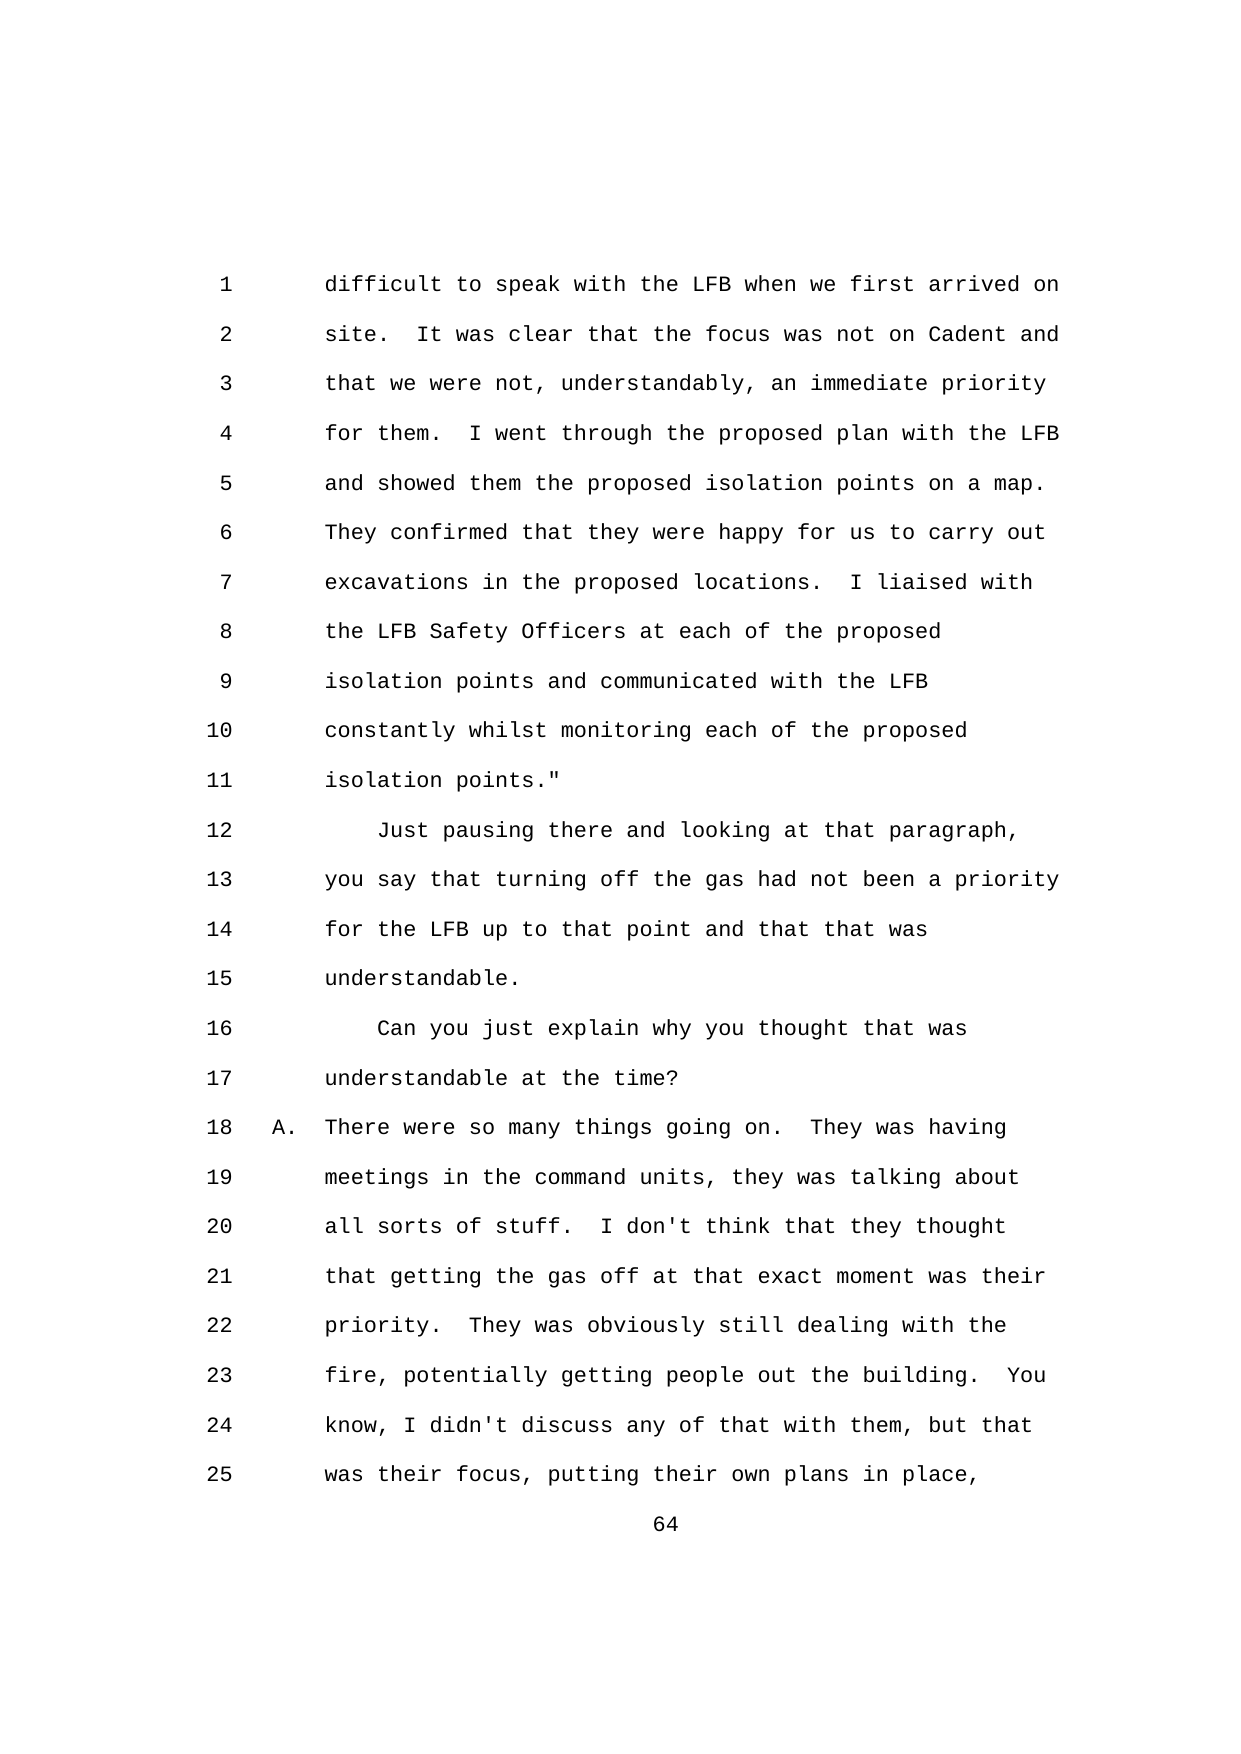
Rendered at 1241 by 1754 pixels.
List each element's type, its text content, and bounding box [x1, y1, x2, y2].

text 3 that we were not, understandably, an immediate priority [75, 372, 1165, 397]
text 1 difficult to speak with the LFB when we first arrived on [75, 273, 1165, 298]
text 13 you say that turning off the gas had not been a priority [75, 868, 1165, 893]
text 16 Can you just explain why you thought that was [75, 1017, 1165, 1042]
text 21 that getting the gas off at that exact moment was their [75, 1265, 1165, 1290]
text 7 excavations in the proposed locations. I liaised with [75, 571, 1165, 596]
text 12 Just pausing there and looking at that paragraph, [75, 819, 1165, 843]
text 24 know, I didn't discuss any of that with them, but that [75, 1414, 1165, 1438]
text 9 isolation points and communicated with the LFB [75, 670, 1165, 695]
text 6 They confirmed that they were happy for us to carry out [75, 521, 1165, 546]
text 17 understandable at the time? [75, 1067, 1165, 1091]
text 4 for them. I went through the proposed plan with the LFB [75, 422, 1165, 447]
text 25 was their focus, putting their own plans in place, [75, 1463, 1165, 1488]
text 18 A. There were so many things going on. They was having [75, 1116, 1165, 1141]
text 20 all sorts of stuff. I don't think that they thought [75, 1215, 1165, 1240]
text 15 understandable. [75, 967, 1165, 992]
text 19 meetings in the command units, they was talking about [75, 1166, 1165, 1191]
text 8 the LFB Safety Officers at each of the proposed [75, 620, 1165, 645]
text 23 fire, potentially getting people out the building. You [75, 1364, 1165, 1389]
text 5 and showed them the proposed isolation points on a map. [75, 472, 1165, 496]
text 14 for the LFB up to that point and that that was [75, 918, 1165, 943]
text 64 [75, 1513, 1165, 1538]
text 22 priority. They was obviously still dealing with the [75, 1314, 1165, 1339]
text 2 site. It was clear that the focus was not on Cadent and [75, 323, 1165, 348]
text 10 constantly whilst monitoring each of the proposed [75, 719, 1165, 744]
text 11 isolation points." [75, 769, 1165, 794]
